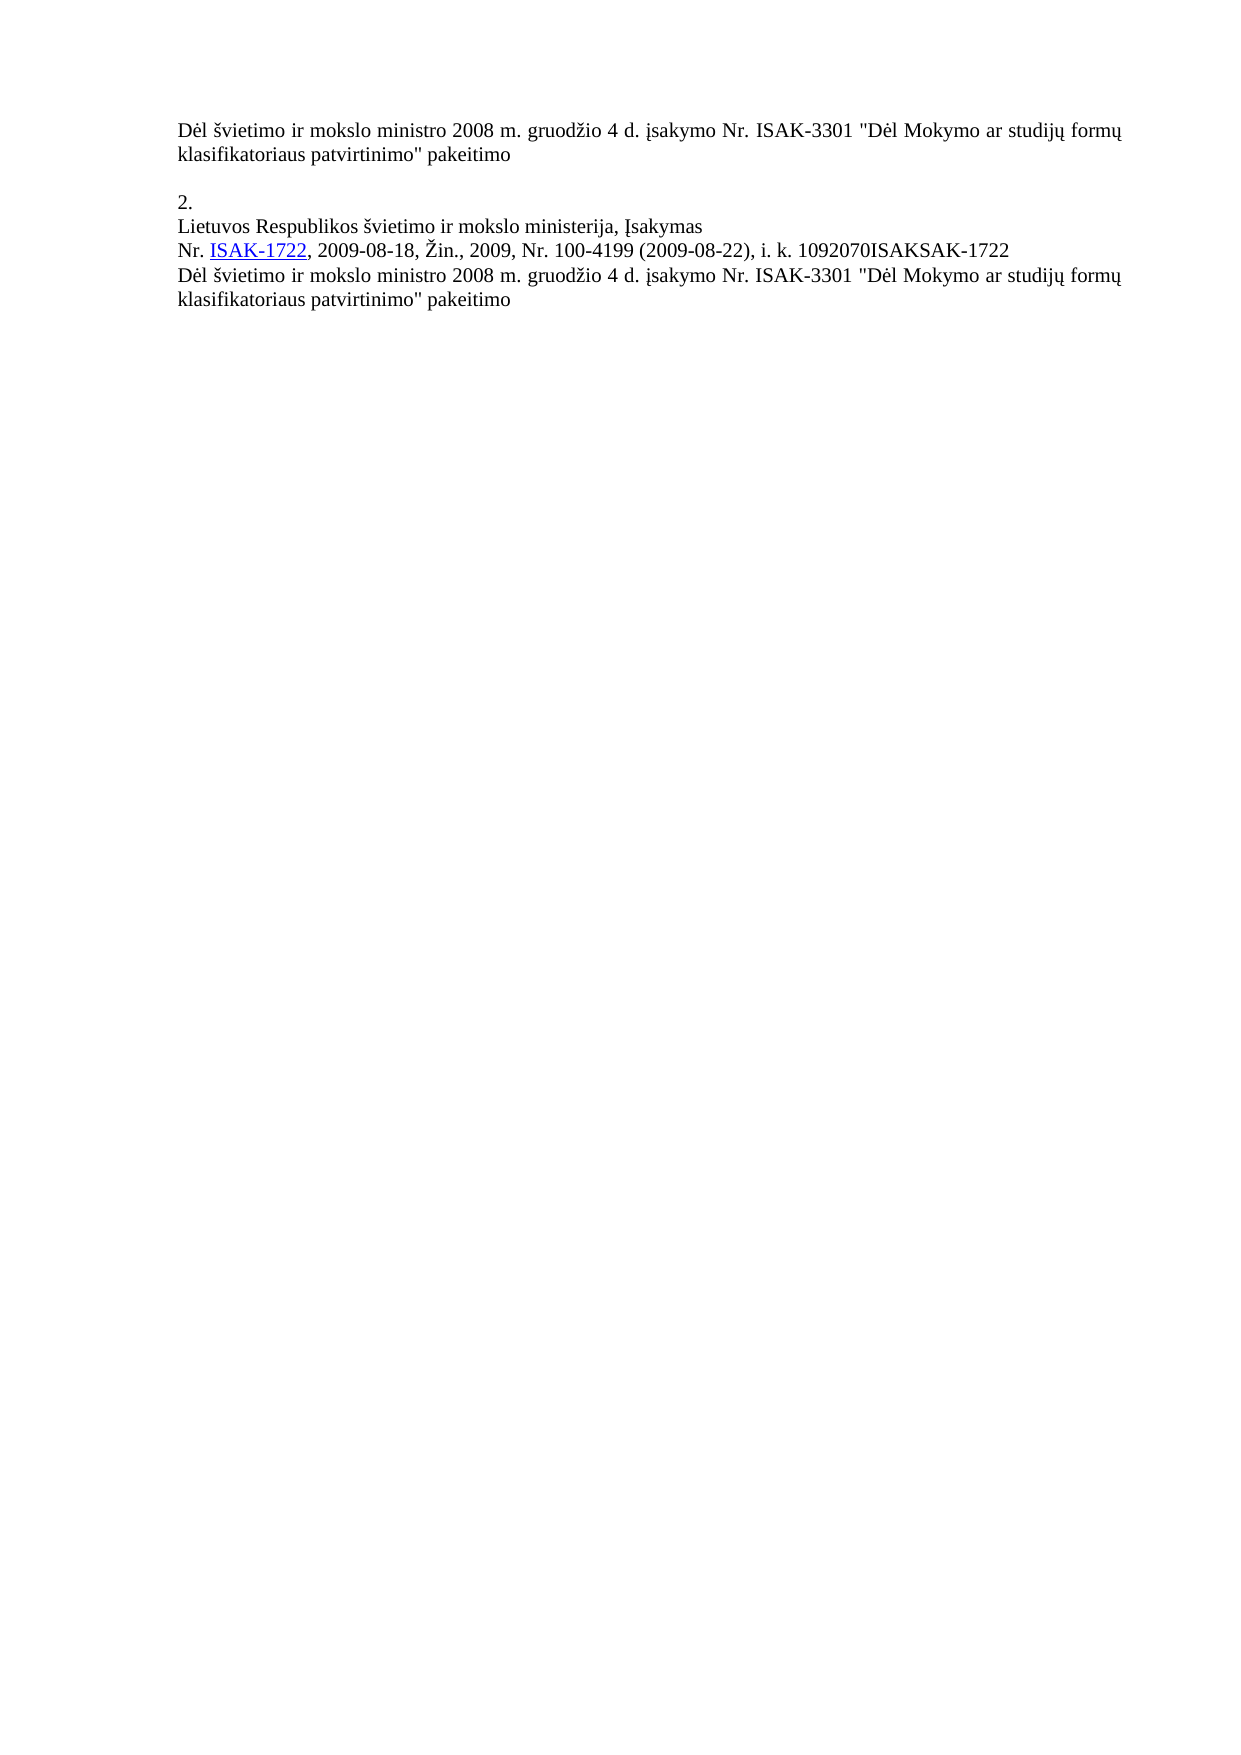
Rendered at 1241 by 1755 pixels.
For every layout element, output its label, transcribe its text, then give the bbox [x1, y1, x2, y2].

text Dėl švietimo ir mokslo ministro 2008 m. gruodžio 4 d. įsakymo Nr. ISAK-3301 "Dėl Mokymo ar studijų formų klasifikatoriaus patvirtinimo" pakeitimo [177, 262, 1122, 311]
text 2. [177, 190, 1122, 214]
text Nr. ISAK-1722, 2009-08-18, Žin., 2009, Nr. 100-4199 (2009-08-22), i. k. 1092070ISAKSAK-1722 [177, 238, 1122, 262]
text Dėl švietimo ir mokslo ministro 2008 m. gruodžio 4 d. įsakymo Nr. ISAK-3301 "Dėl Mokymo ar studijų formų klasifikatoriaus patvirtinimo" pakeitimo [177, 118, 1122, 166]
text Lietuvos Respublikos švietimo ir mokslo ministerija, Įsakymas [177, 214, 1122, 238]
